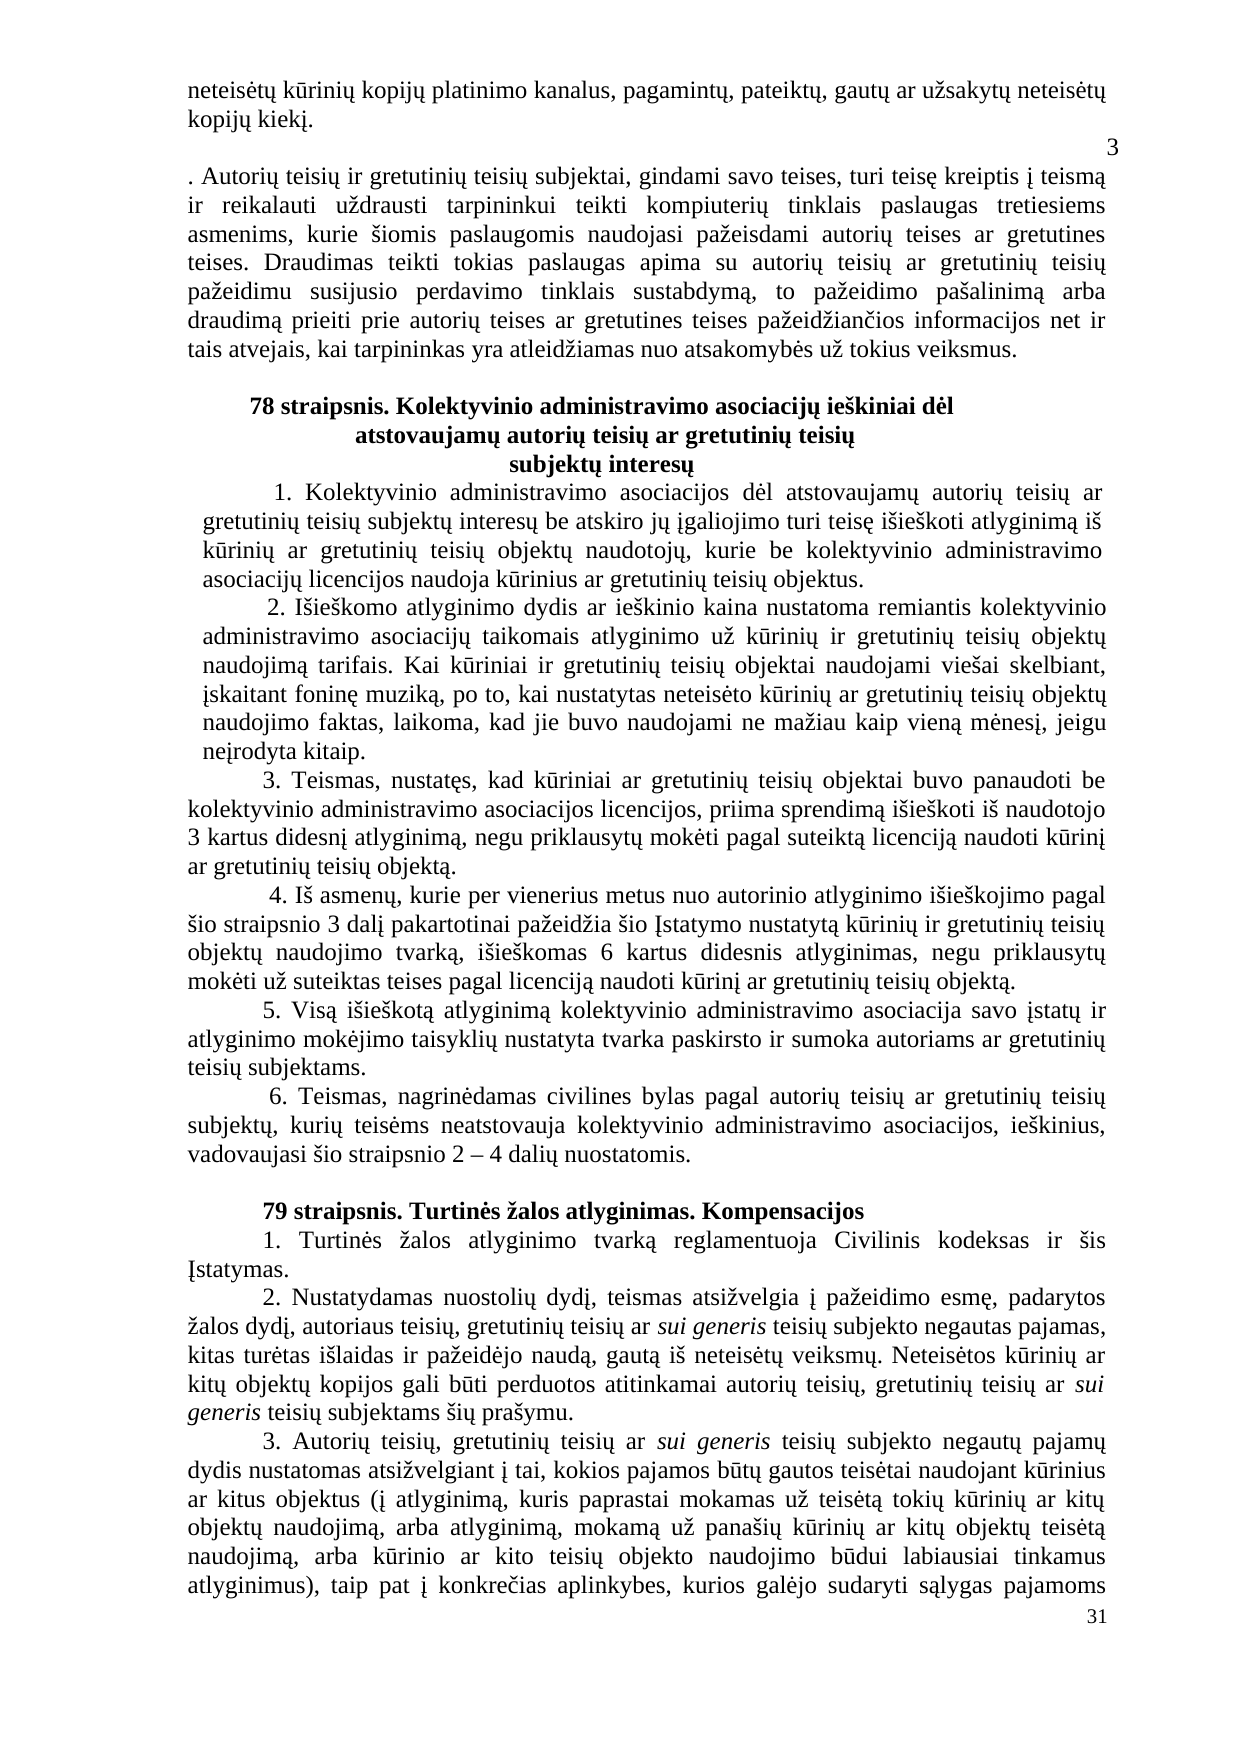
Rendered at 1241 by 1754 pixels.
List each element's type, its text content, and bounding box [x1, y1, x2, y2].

text 5. Visą išieškotą atlyginimą kolektyvinio administravimo asociacija savo įstatų ir atlyginimo mokėjimo taisyklių nustatyta tvarka paskirsto ir sumoka autoriams ar gretutinių teisių subjektams. [187, 995, 1107, 1081]
text 6. Teismas, nagrinėdamas civilines bylas pagal autorių teisių ar gretutinių teisių subjektų, kurių teisėms neatstovauja kolektyvinio administravimo asociacijos, ieškinius, vadovaujasi šio straipsnio 2 – 4 dalių nuostatomis. [187, 1081, 1107, 1167]
text 2. Pažeidėjai, kurie atgamina ar platina neteisėtas kūrinių ar kitų objektų kopijas, pažeidžiančias autorių teisių, gretutinių teisių ar sui generis teisių subjektų teises, teismo reikalavimu privalo nedelsiant suteikti visą informaciją apie tokių kopijų kilmę, ypač apie gamintojų, tiekėjų (platintojų), užsakovų pavadinimus (vardus, pavardes) ir adresus, neteisėtų kūrinių kopijų platinimo kanalus, pagamintų, pateiktų, gautų ar užsakytų neteisėtų kopijų kiekį. [187, 75, 1107, 132]
text 1. Turtinės žalos atlyginimo tvarką reglamentuoja Civilinis kodeksas ir šis Įstatymas. [187, 1225, 1107, 1282]
text 3. Autorių teisių, gretutinių teisių ar sui generis teisių subjekto negautų pajamų dydis nustatomas atsižvelgiant į tai, kokios pajamos būtų gautos teisėtai naudojant kūrinius ar kitus objektus (į atlyginimą, kuris paprastai mokamas už teisėtą tokių kūrinių ar kitų objektų naudojimą, arba atlyginimą, mokamą už panašių kūrinių ar kitų objektų teisėtą naudojimą, arba kūrinio ar kito teisių objekto naudojimo būdui labiausiai tinkamus atlyginimus), taip pat į konkrečias aplinkybes, kurios galėjo sudaryti sąlygas pajamoms [187, 1426, 1107, 1599]
text 1. Kolektyvinio administravimo asociacijos dėl atstovaujamų autorių teisių ar gretutinių teisių subjektų interesų be atskiro jų įgaliojimo turi teisę išieškoti atlyginimą iš kūrinių ar gretutinių teisių objektų naudotojų, kurie be kolektyvinio administravimo asociacijų licencijos naudoja kūrinius ar gretutinių teisių objektus. [202, 477, 1103, 592]
text 3. Teismas, nustatęs, kad kūriniai ar gretutinių teisių objektai buvo panaudoti be kolektyvinio administravimo asociacijos licencijos, priima sprendimą išieškoti iš naudotojo 3 kartus didesnį atlyginimą, negu priklausytų mokėti pagal suteiktą licenciją naudoti kūrinį ar gretutinių teisių objektą. [187, 765, 1107, 880]
text subjektų interesų [202, 449, 1001, 477]
text 79 straipsnis. Turtinės žalos atlyginimas. Kompensacijos [187, 1196, 1107, 1225]
text 2. Nustatydamas nuostolių dydį, teismas atsižvelgia į pažeidimo esmę, padarytos žalos dydį, autoriaus teisių, gretutinių teisių ar sui generis teisių subjekto negautas pajamas, kitas turėtas išlaidas ir pažeidėjo naudą, gautą iš neteisėtų veiksmų. Neteisėtos kūrinių ar kitų objektų kopijos gali būti perduotos atitinkamai autorių teisių, gretutinių teisių ar sui generis teisių subjektams šių prašymu. [187, 1282, 1107, 1426]
text 2. Išieškomo atlyginimo dydis ar ieškinio kaina nustatoma remiantis kolektyvinio administravimo asociacijų taikomais atlyginimo už kūrinių ir gretutinių teisių objektų naudojimą tarifais. Kai kūriniai ir gretutinių teisių objektai naudojami viešai skelbiant, įskaitant foninę muziką, po to, kai nustatytas neteisėto kūrinių ar gretutinių teisių objektų naudojimo faktas, laikoma, kad jie buvo naudojami ne mažiau kaip vieną mėnesį, jeigu neįrodyta kitaip. [202, 592, 1107, 765]
text 78 straipsnis. Kolektyvinio administravimo asociacijų ieškiniai dėl [202, 391, 1001, 420]
text 4. Iš asmenų, kurie per vienerius metus nuo autorinio atlyginimo išieškojimo pagal šio straipsnio 3 dalį pakartotinai pažeidžia šio Įstatymo nustatytą kūrinių ir gretutinių teisių objektų naudojimo tvarką, išieškomas 6 kartus didesnis atlyginimas, negu priklausytų mokėti už suteiktas teises pagal licenciją naudoti kūrinį ar gretutinių teisių objektą. [187, 880, 1107, 995]
text atstovaujamų autorių teisių ar gretutinių teisių [202, 420, 1001, 449]
text 3. Autorių teisių ir gretutinių teisių subjektai, gindami savo teises, turi teisę kreiptis į teismą ir reikalauti uždrausti tarpininkui teikti kompiuterių tinklais paslaugas tretiesiems asmenims, kurie šiomis paslaugomis naudojasi pažeisdami autorių teises ar gretutines teises. Draudimas teikti tokias paslaugas apima su autorių teisių ar gretutinių teisių pažeidimu susijusio perdavimo tinklais sustabdymą, to pažeidimo pašalinimą arba draudimą prieiti prie autorių teises ar gretutines teises pažeidžiančios informacijos net ir tais atvejais, kai tarpininkas yra atleidžiamas nuo atsakomybės už tokius veiksmus. [187, 132, 1107, 362]
